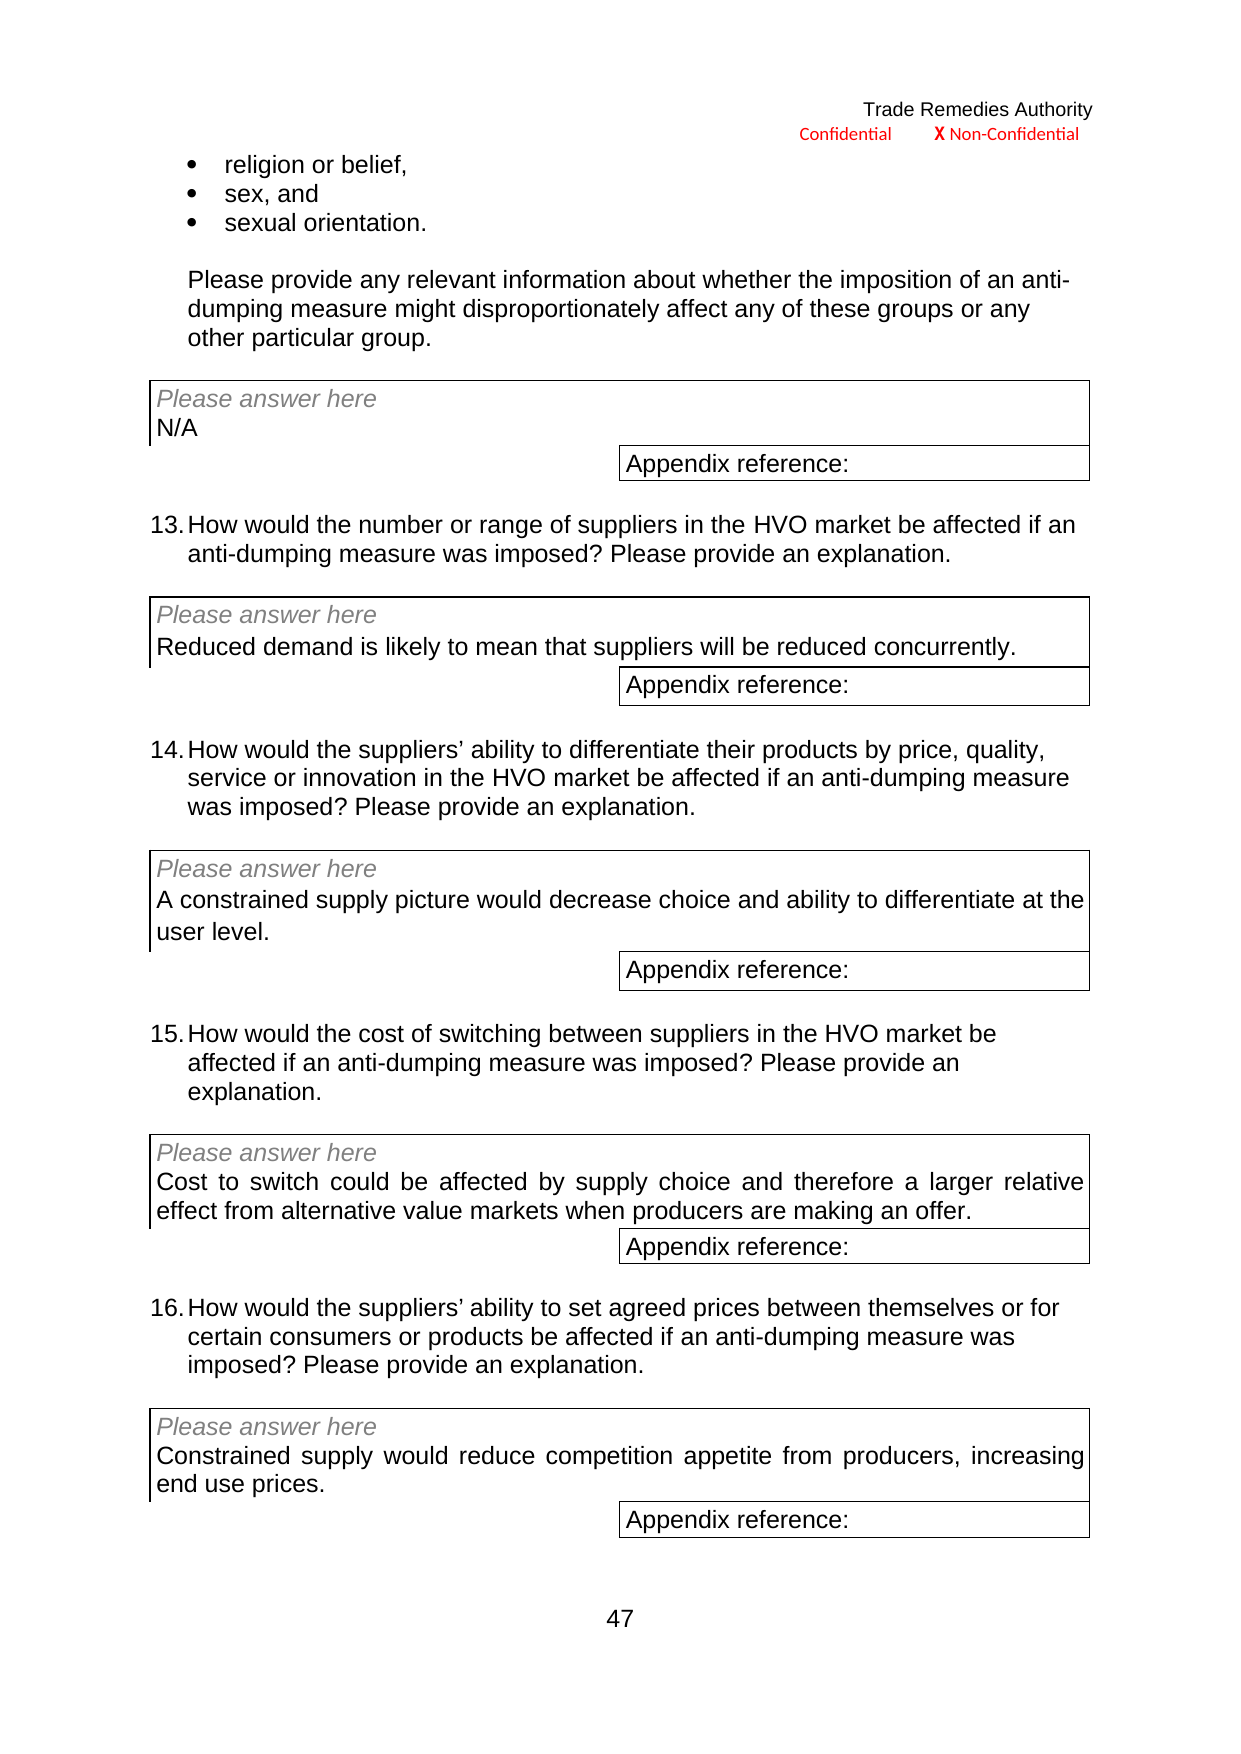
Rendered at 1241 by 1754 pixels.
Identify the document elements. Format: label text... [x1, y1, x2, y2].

list How would the number or range of suppliers in the HVO market be affected if an anti-dumping measure was imposed? Please provide an explanation. [150, 510, 1090, 568]
table_cell Appendix reference: [620, 668, 1089, 705]
table_cell [150, 1502, 619, 1537]
list sex, and [187, 179, 1090, 208]
list How would the suppliers’ ability to set agreed prices between themselves or for certain consumers or products be affected if an anti-dumping measure was imposed? Please provide an explanation. [150, 1293, 1090, 1379]
table_cell [150, 446, 619, 480]
list How would the cost of switching between suppliers in the HVO market be affected if an anti-dumping measure was imposed? Please provide an explanation. [150, 1019, 1090, 1106]
table_header Please answer here N/A [151, 381, 1089, 445]
table_cell [150, 1229, 619, 1263]
list religion or belief, [187, 150, 1090, 179]
table_cell [150, 668, 619, 705]
list How would the suppliers’ ability to differentiate their products by price, quality, service or innovation in the HVO market be affected if an anti-dumping measure was imposed? Please provide an explanation. [150, 734, 1090, 821]
table_cell Appendix reference: [620, 1502, 1089, 1537]
table_header Please answer here Cost to switch could be affected by supply choice and therefore a larger relative effect from alternative value markets when producers are making an offer. [151, 1135, 1089, 1227]
list Please provide any relevant information about whether the imposition of an anti-dumping measure might disproportionately affect any of these groups or any other particular group. [187, 265, 1090, 352]
table_cell [150, 952, 619, 989]
table_cell Appendix reference: [620, 952, 1089, 989]
table_header Please answer here Constrained supply would reduce competition appetite from producers, increasing end use prices. [151, 1409, 1089, 1501]
table_header Please answer here A constrained supply picture would decrease choice and ability to differentiate at the user level. [151, 851, 1089, 951]
table_cell Appendix reference: [620, 446, 1089, 480]
table_cell Appendix reference: [620, 1229, 1089, 1263]
list sexual orientation. [187, 208, 1090, 237]
table_header Please answer here Reduced demand is likely to mean that suppliers will be reduced concurrently. [151, 598, 1089, 666]
